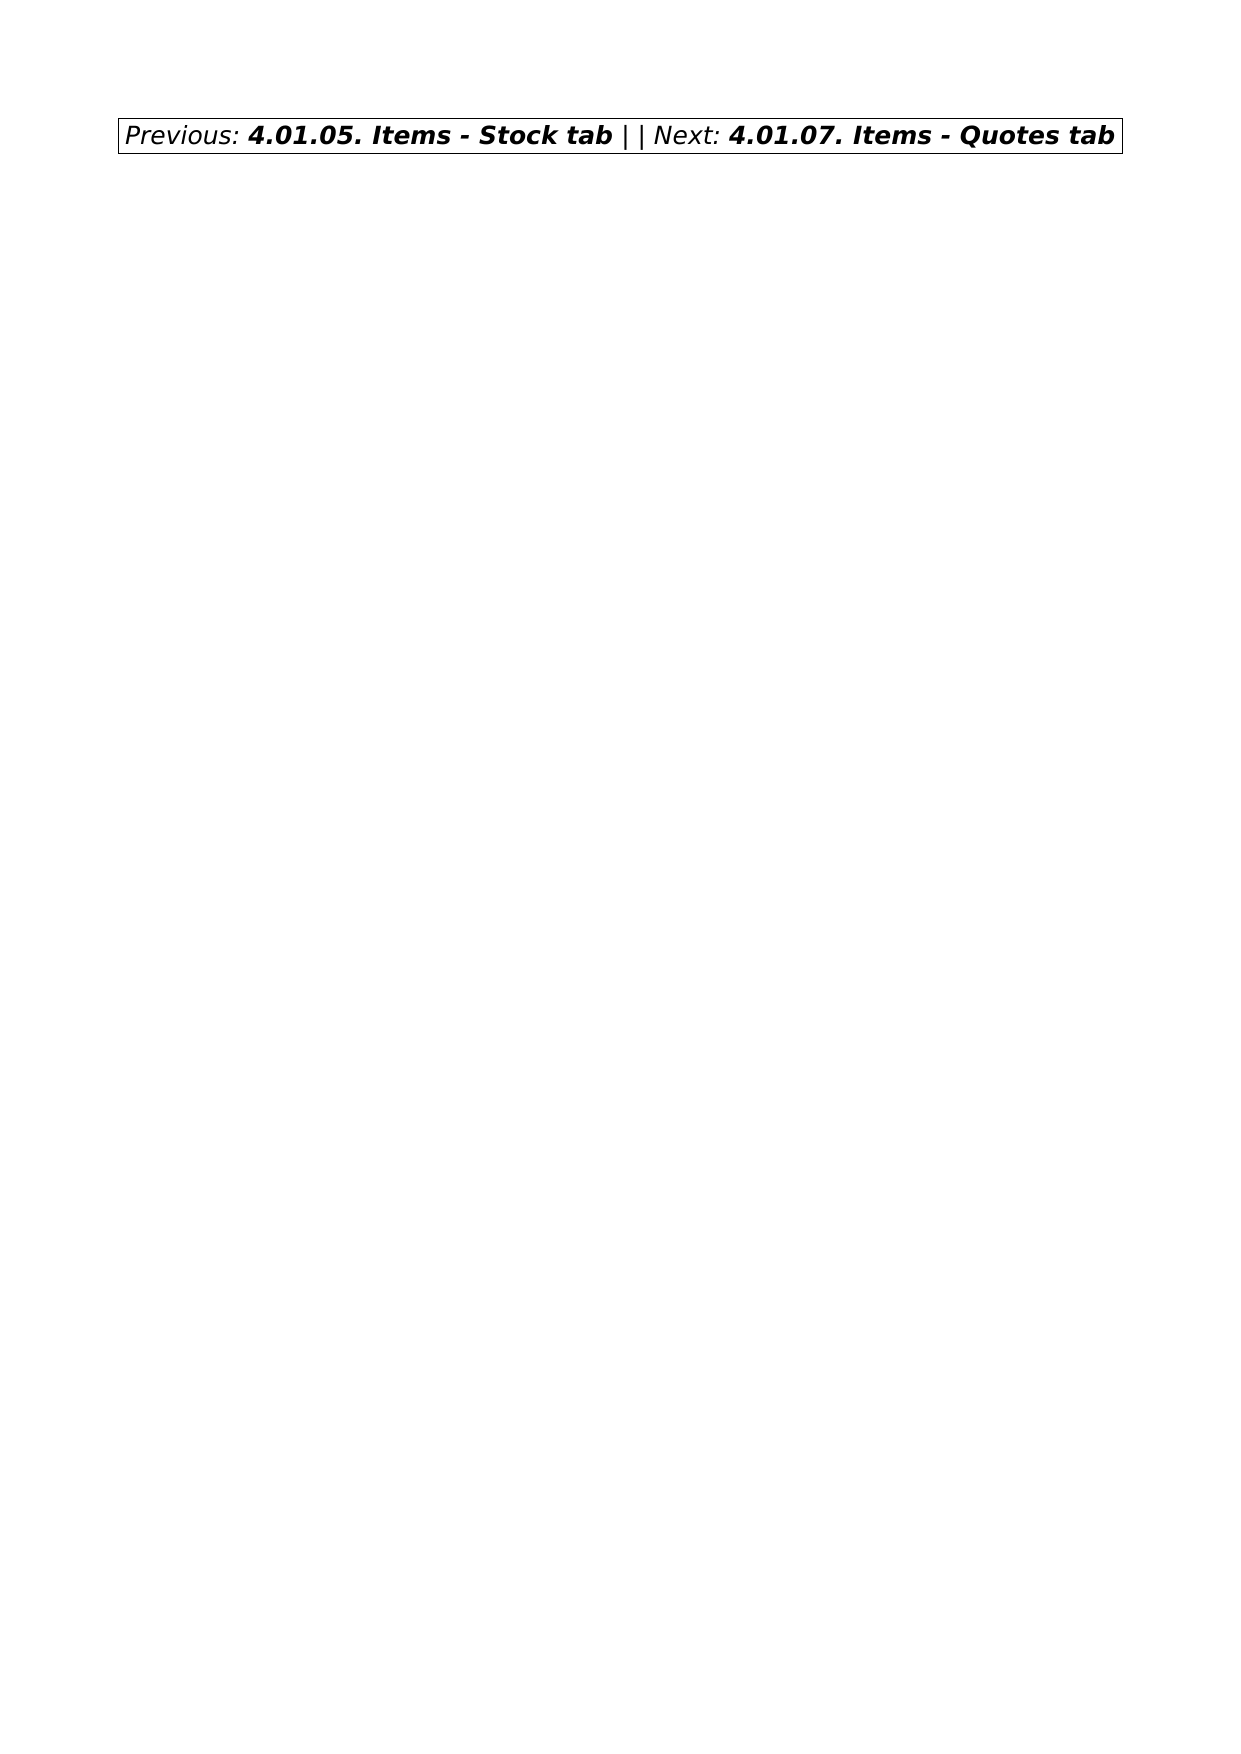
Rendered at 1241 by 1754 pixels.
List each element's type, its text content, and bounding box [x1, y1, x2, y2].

table_header Previous: 4.01.05. Items - Stock tab | | Next: 4.01.07. Items - Quotes tab [119, 119, 1122, 153]
